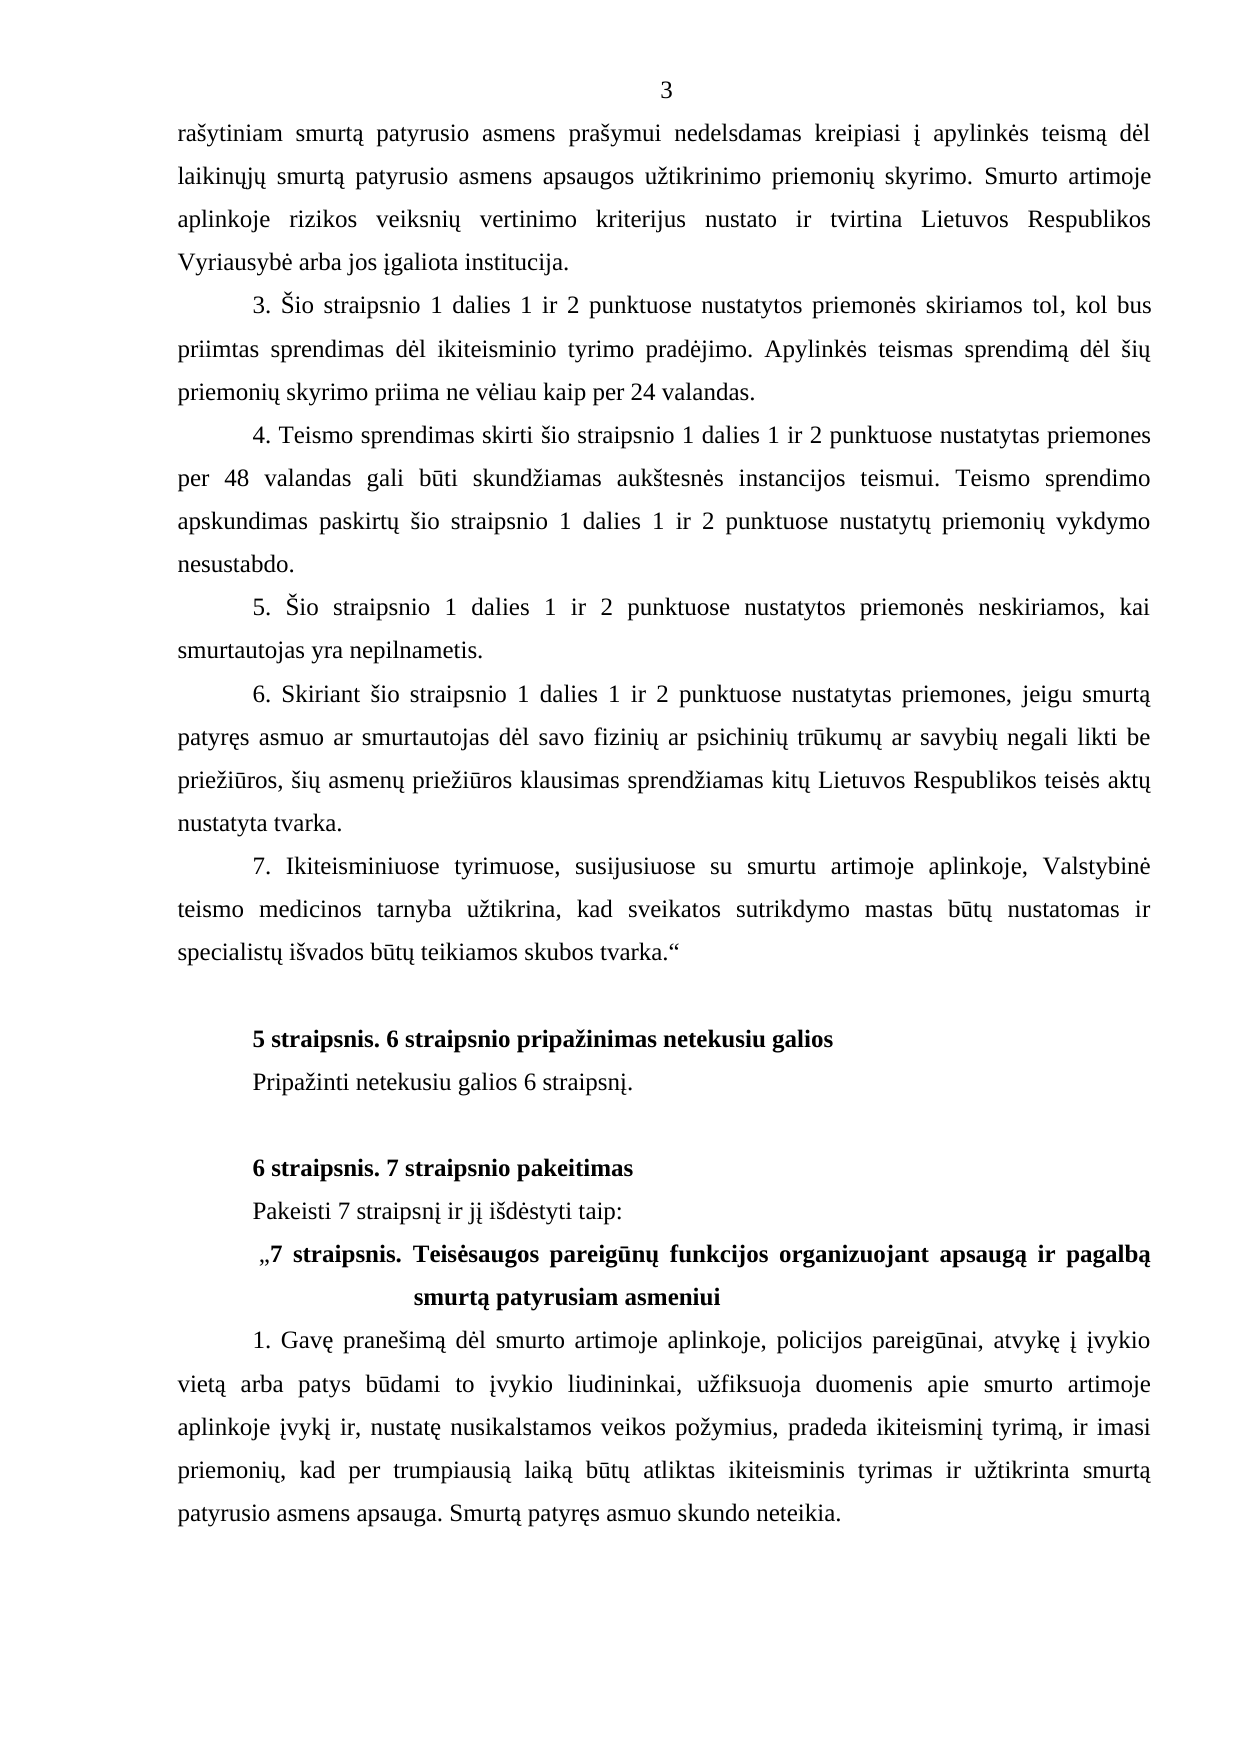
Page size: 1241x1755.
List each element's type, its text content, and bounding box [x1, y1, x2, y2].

text rašytiniam smurtą patyrusio asmens prašymui nedelsdamas kreipiasi į apylinkės teismą dėl laikinųjų smurtą patyrusio asmens apsaugos užtikrinimo priemonių skyrimo. Smurto artimoje aplinkoje rizikos veiksnių vertinimo kriterijus nustato ir tvirtina Lietuvos Respublikos Vyriausybė arba jos įgaliota institucija. [177, 118, 1152, 276]
text 1. Gavę pranešimą dėl smurto artimoje aplinkoje, policijos pareigūnai, atvykę į įvykio vietą arba patys būdami to įvykio liudininkai, užfiksuoja duomenis apie smurto artimoje aplinkoje įvykį ir, nustatę nusikalstamos veikos požymius, pradeda ikiteisminį tyrimą, ir imasi priemonių, kad per trumpiausią laiką būtų atliktas ikiteisminis tyrimas ir užtikrinta smurtą patyrusio asmens apsauga. Smurtą patyręs asmuo skundo neteikia. [177, 1326, 1152, 1527]
text 7. Ikiteisminiuose tyrimuose, susijusiuose su smurtu artimoje aplinkoje, Valstybinė teismo medicinos tarnyba užtikrina, kad sveikatos sutrikdymo mastas būtų nustatomas ir specialistų išvados būtų teikiamos skubos tvarka.“ [177, 851, 1152, 966]
text 3. Šio straipsnio 1 dalies 1 ir 2 punktuose nustatytos priemonės skiriamos tol, kol bus priimtas sprendimas dėl ikiteisminio tyrimo pradėjimo. Apylinkės teismas sprendimą dėl šių priemonių skyrimo priima ne vėliau kaip per 24 valandas. [177, 291, 1152, 406]
text Pripažinti netekusiu galios 6 straipsnį. [177, 1067, 1152, 1096]
text 6. Skiriant šio straipsnio 1 dalies 1 ir 2 punktuose nustatytas priemones, jeigu smurtą patyręs asmuo ar smurtautojas dėl savo fizinių ar psichinių trūkumų ar savybių negali likti be priežiūros, šių asmenų priežiūros klausimas sprendžiamas kitų Lietuvos Respublikos teisės aktų nustatyta tvarka. [177, 679, 1152, 837]
text 5. Šio straipsnio 1 dalies 1 ir 2 punktuose nustatytos priemonės neskiriamos, kai smurtautojas yra nepilnametis. [177, 592, 1152, 664]
text 4. Teismo sprendimas skirti šio straipsnio 1 dalies 1 ir 2 punktuose nustatytas priemones per 48 valandas gali būti skundžiamas aukštesnės instancijos teismui. Teismo sprendimo apskundimas paskirtų šio straipsnio 1 dalies 1 ir 2 punktuose nustatytų priemonių vykdymo nesustabdo. [177, 420, 1152, 578]
text „7 straipsnis. Teisėsaugos pareigūnų funkcijos organizuojant apsaugą ir pagalbą smurtą patyrusiam asmeniui [259, 1239, 1152, 1311]
text 5 straipsnis. 6 straipsnio pripažinimas netekusiu galios [177, 1024, 1152, 1052]
text Pakeisti 7 straipsnį ir jį išdėstyti taip: [177, 1196, 1152, 1225]
text 6 straipsnis. 7 straipsnio pakeitimas [177, 1153, 1152, 1182]
